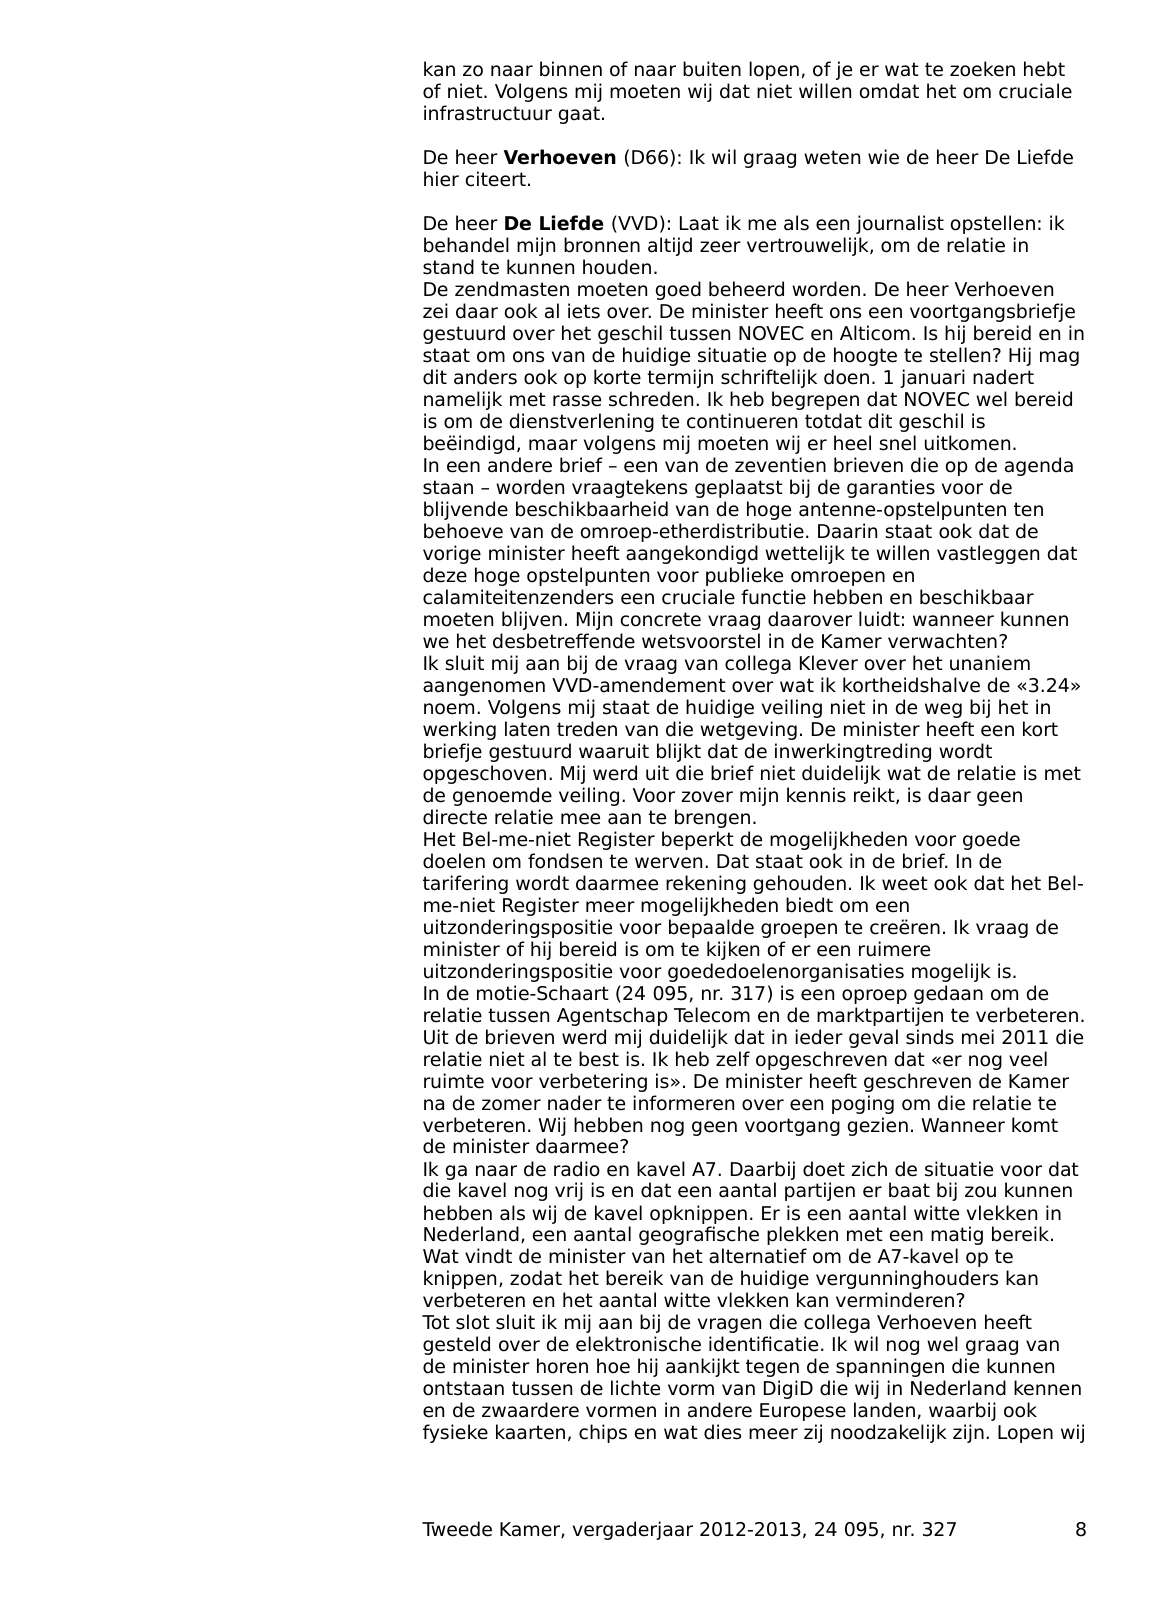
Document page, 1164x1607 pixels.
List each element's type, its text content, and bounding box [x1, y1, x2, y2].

text Het Bel-me-niet Register beperkt de mogelijkheden voor goede doelen om fondsen te werven. Dat staat ook in de brief. In de tarifering wordt daarmee rekening gehouden. Ik weet ook dat het Bel-me-niet Register meer mogelijkheden biedt om een uitzonderingspositie voor bepaalde groepen te creëren. Ik vraag de minister of hij bereid is om te kijken of er een ruimere uitzonderingspositie voor goededoelenorganisaties mogelijk is. [422, 829, 1087, 983]
text kan zo naar binnen of naar buiten lopen, of je er wat te zoeken hebt of niet. Volgens mij moeten wij dat niet willen omdat het om cruciale infrastructuur gaat. [422, 59, 1087, 125]
text De zendmasten moeten goed beheerd worden. De heer Verhoeven zei daar ook al iets over. De minister heeft ons een voortgangsbriefje gestuurd over het geschil tussen NOVEC en Alticom. Is hij bereid en in staat om ons van de huidige situatie op de hoogte te stellen? Hij mag dit anders ook op korte termijn schriftelijk doen. 1 januari nadert namelijk met rasse schreden. Ik heb begrepen dat NOVEC wel bereid is om de dienstverlening te continueren totdat dit geschil is beëindigd, maar volgens mij moeten wij er heel snel uitkomen. [422, 279, 1087, 455]
text Ik ga naar de radio en kavel A7. Daarbij doet zich de situatie voor dat die kavel nog vrij is en dat een aantal partijen er baat bij zou kunnen hebben als wij de kavel opknippen. Er is een aantal witte vlekken in Nederland, een aantal geografische plekken met een matig bereik. Wat vindt de minister van het alternatief om de A7-kavel op te knippen, zodat het bereik van de huidige vergunninghouders kan verbeteren en het aantal witte vlekken kan verminderen? [422, 1158, 1087, 1312]
text De heer Verhoeven (D66): Ik wil graag weten wie de heer De Liefde hier citeert. [422, 147, 1087, 191]
text Tot slot sluit ik mij aan bij de vragen die collega Verhoeven heeft gesteld over de elektronische identificatie. Ik wil nog wel graag van de minister horen hoe hij aankijkt tegen de spanningen die kunnen ontstaan tussen de lichte vorm van DigiD die wij in Nederland kennen en de zwaardere vormen in andere Europese landen, waarbij ook fysieke kaarten, chips en wat dies meer zij noodzakelijk zijn. Lopen wij [422, 1312, 1087, 1444]
text Ik sluit mij aan bij de vraag van collega Klever over het unaniem aangenomen VVD-amendement over wat ik kortheidshalve de «3.24» noem. Volgens mij staat de huidige veiling niet in de weg bij het in werking laten treden van die wetgeving. De minister heeft een kort briefje gestuurd waaruit blijkt dat de inwerkingtreding wordt opgeschoven. Mij werd uit die brief niet duidelijk wat de relatie is met de genoemde veiling. Voor zover mijn kennis reikt, is daar geen directe relatie mee aan te brengen. [422, 653, 1087, 829]
text In de motie-Schaart (24 095, nr. 317) is een oproep gedaan om de relatie tussen Agentschap Telecom en de marktpartijen te verbeteren. Uit de brieven werd mij duidelijk dat in ieder geval sinds mei 2011 die relatie niet al te best is. Ik heb zelf opgeschreven dat «er nog veel ruimte voor verbetering is». De minister heeft geschreven de Kamer na de zomer nader te informeren over een poging om die relatie te verbeteren. Wij hebben nog geen voortgang gezien. Wanneer komt de minister daarmee? [422, 983, 1087, 1158]
text In een andere brief – een van de zeventien brieven die op de agenda staan – worden vraagtekens geplaatst bij de garanties voor de blijvende beschikbaarheid van de hoge antenne-opstelpunten ten behoeve van de omroep-etherdistributie. Daarin staat ook dat de vorige minister heeft aangekondigd wettelijk te willen vastleggen dat deze hoge opstelpunten voor publieke omroepen en calamiteitenzenders een cruciale functie hebben en beschikbaar moeten blijven. Mijn concrete vraag daarover luidt: wanneer kunnen we het desbetreffende wetsvoorstel in de Kamer verwachten? [422, 455, 1087, 653]
text De heer De Liefde (VVD): Laat ik me als een journalist opstellen: ik behandel mijn bronnen altijd zeer vertrouwelijk, om de relatie in stand te kunnen houden. [422, 213, 1087, 279]
